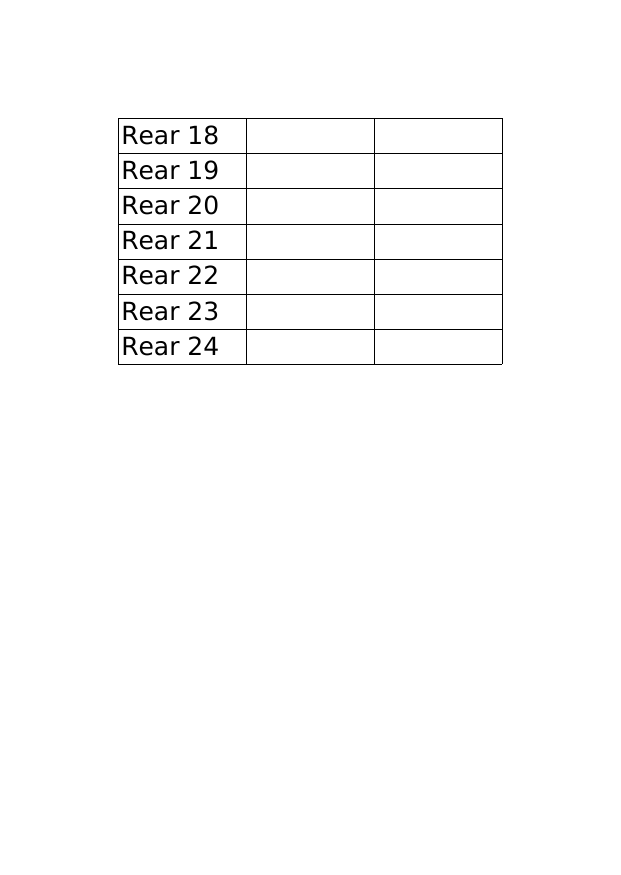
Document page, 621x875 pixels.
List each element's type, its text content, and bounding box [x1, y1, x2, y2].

table_cell [375, 154, 502, 188]
table_cell [375, 295, 502, 329]
table_cell Rear 21 [119, 225, 246, 258]
table_cell Rear 24 [119, 330, 246, 364]
table_cell [247, 225, 374, 258]
table_cell [375, 225, 502, 258]
table_cell [247, 189, 374, 223]
table_cell Rear 19 [119, 154, 246, 188]
table_cell [247, 295, 374, 329]
table_cell Rear 23 [119, 295, 246, 329]
table_cell [247, 330, 374, 364]
table_cell [247, 119, 374, 153]
table_cell Rear 22 [119, 260, 246, 294]
table_cell [247, 154, 374, 188]
table_cell Rear 20 [119, 189, 246, 223]
table_cell [375, 119, 502, 153]
table_cell Rear 18 [119, 119, 246, 153]
table_cell [375, 189, 502, 223]
table_cell [375, 330, 502, 364]
table_cell [247, 260, 374, 294]
table_cell [375, 260, 502, 294]
